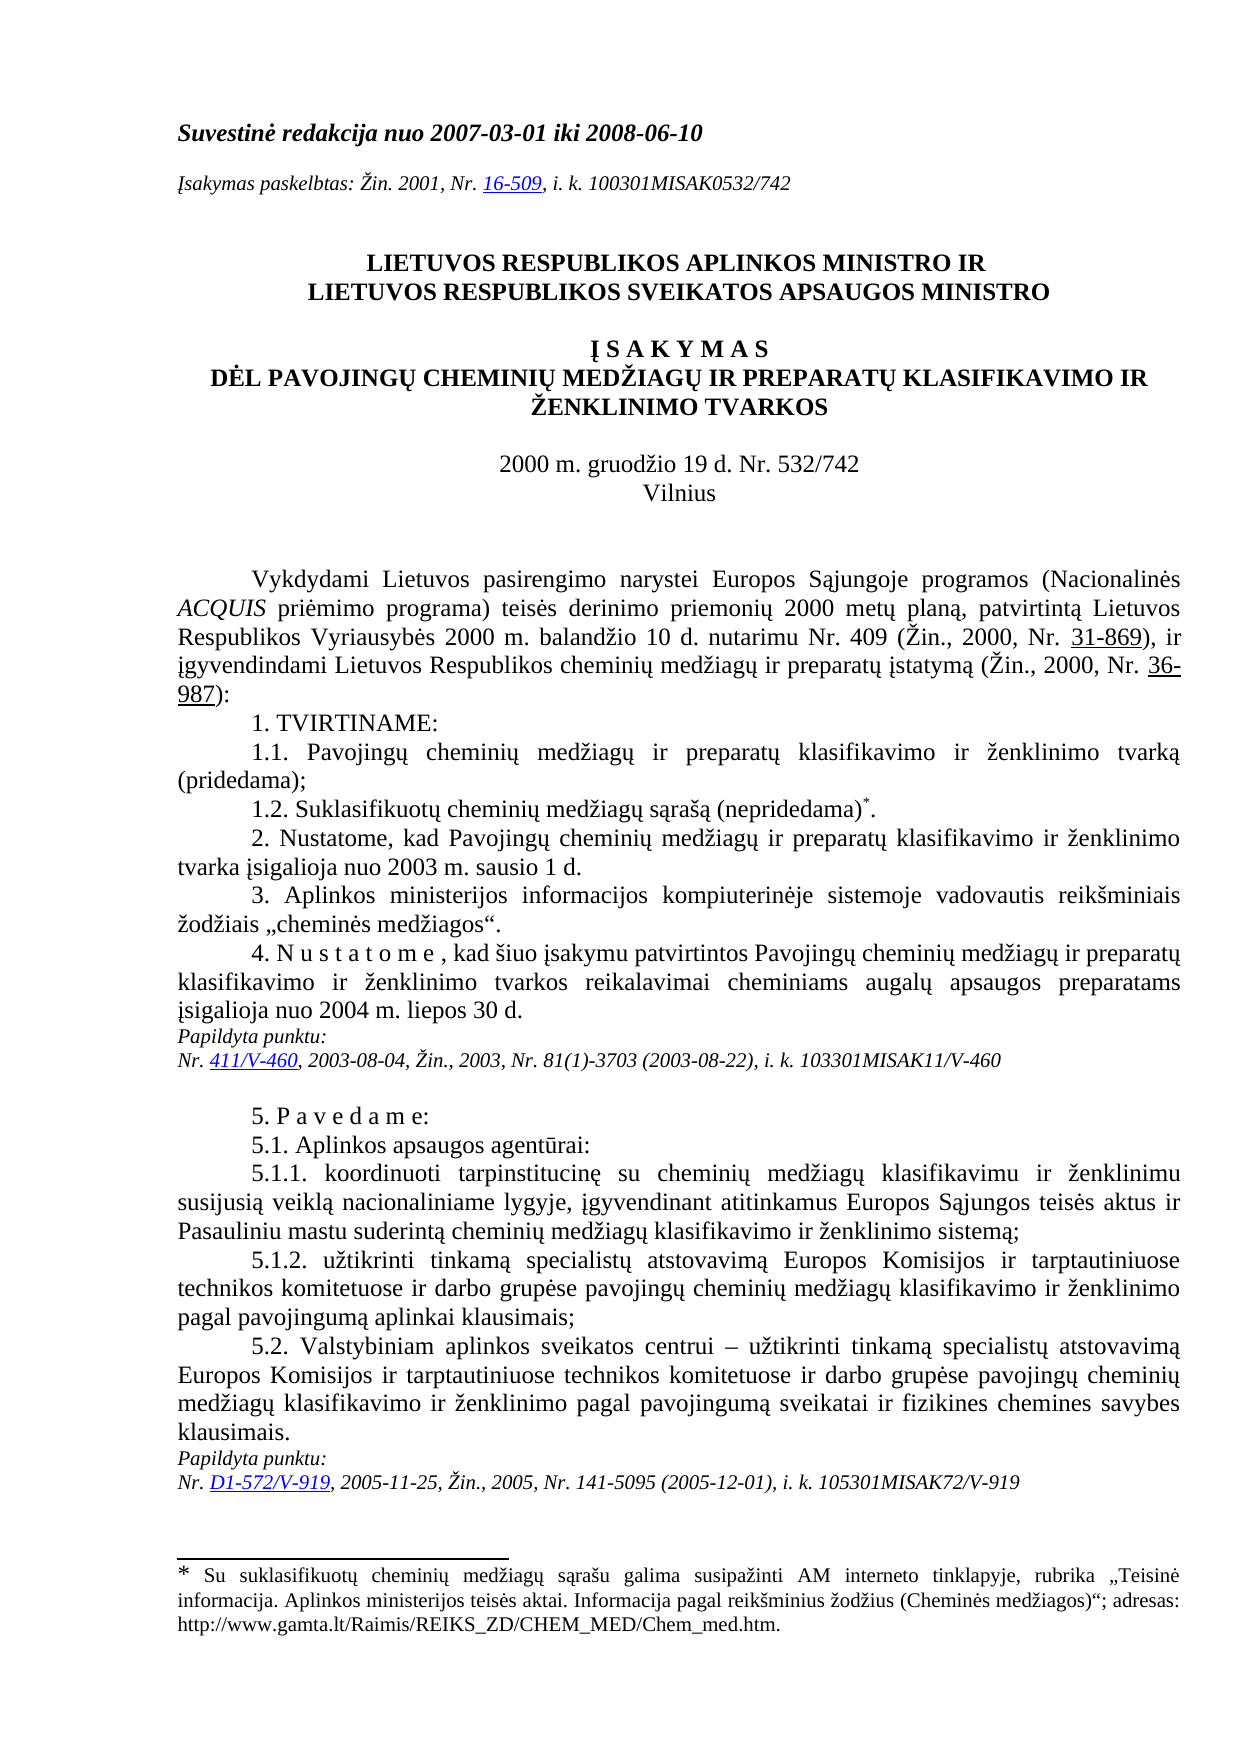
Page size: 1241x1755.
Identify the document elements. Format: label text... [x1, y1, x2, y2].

text Vykdydami Lietuvos pasirengimo narystei Europos Sąjungoje programos (Nacionalinės ACQUIS priėmimo programa) teisės derinimo priemonių 2000 metų planą, patvirtintą Lietuvos Respublikos Vyriausybės 2000 m. balandžio 10 d. nutarimu Nr. 409 (Žin., 2000, Nr. 31-869), ir įgyvendindami Lietuvos Respublikos cheminių medžiagų ir preparatų įstatymą (Žin., 2000, Nr. 36-987): [177, 564, 1181, 708]
text 1.2. Suklasifikuotų cheminių medžiagų sąrašą (nepridedama). [177, 794, 1181, 823]
text 4. Nustatome, kad šiuo įsakymu patvirtintos Pavojingų cheminių medžiagų ir preparatų klasifikavimo ir ženklinimo tvarkos reikalavimai cheminiams augalų apsaugos preparatams įsigalioja nuo 2004 m. liepos 30 d. [177, 938, 1181, 1024]
text 5.1. Aplinkos apsaugos agentūrai: [177, 1130, 1181, 1158]
text 1. TVIRTINAME: [177, 708, 1181, 737]
text 5.2. Valstybiniam aplinkos sveikatos centrui – užtikrinti tinkamą specialistų atstovavimą Europos Komisijos ir tarptautiniuose technikos komitetuose ir darbo grupėse pavojingų cheminių medžiagų klasifikavimo ir ženklinimo pagal pavojingumą sveikatai ir fizikines chemines savybes klausimais. [177, 1331, 1181, 1446]
text Nr. 411/V-460, 2003-08-04, Žin., 2003, Nr. 81(1)-3703 (2003-08-22), i. k. 103301MISAK11/V-460 [177, 1048, 1181, 1072]
text 3. Aplinkos ministerijos informacijos kompiuterinėje sistemoje vadovautis reikšminiais žodžiais „cheminės medžiagos“. [177, 880, 1181, 938]
text Papildyta punktu: [177, 1024, 1181, 1048]
text Suvestinė redakcija nuo 2007-03-01 iki 2008-06-10 [177, 118, 1181, 147]
text 2000 m. gruodžio 19 d. Nr. 532/742 [177, 449, 1181, 478]
text 5. Pavedame: [177, 1101, 1181, 1130]
text 2. Nustatome, kad Pavojingų cheminių medžiagų ir preparatų klasifikavimo ir ženklinimo tvarka įsigalioja nuo 2003 m. sausio 1 d. [177, 823, 1181, 880]
text Vilnius [177, 478, 1181, 507]
text Nr. D1-572/V-919, 2005-11-25, Žin., 2005, Nr. 141-5095 (2005-12-01), i. k. 105301MISAK72/V-919 [177, 1470, 1181, 1494]
text LIETUVOS RESPUBLIKOS SVEIKATOS APSAUGOS MINISTRO [177, 277, 1181, 305]
text Įsakymas paskelbtas: Žin. 2001, Nr. 16-509, i. k. 100301MISAK0532/742 [177, 171, 1181, 195]
text 1.1. Pavojingų cheminių medžiagų ir preparatų klasifikavimo ir ženklinimo tvarką (pridedama); [177, 737, 1181, 794]
text 5.1.1. koordinuoti tarpinstitucinę su cheminių medžiagų klasifikavimu ir ženklinimu susijusią veiklą nacionaliniame lygyje, įgyvendinant atitinkamus Europos Sąjungos teisės aktus ir Pasauliniu mastu suderintą cheminių medžiagų klasifikavimo ir ženklinimo sistemą; [177, 1158, 1181, 1245]
text Papildyta punktu: [177, 1446, 1181, 1470]
text Į S A K Y M A S [177, 334, 1181, 363]
text Su suklasifikuotų cheminių medžiagų sąrašu galima susipažinti AM interneto tinklapyje, rubrika „Teisinė informacija. Aplinkos ministerijos teisės aktai. Informacija pagal reikšminius žodžius (Cheminės medžiagos)“; adresas: http://www.gamta.lt/Raimis/REIKS_ZD/CHEM_MED/Chem_med.htm. [177, 1559, 1181, 1636]
text 5.1.2. užtikrinti tinkamą specialistų atstovavimą Europos Komisijos ir tarptautiniuose technikos komitetuose ir darbo grupėse pavojingų cheminių medžiagų klasifikavimo ir ženklinimo pagal pavojingumą aplinkai klausimais; [177, 1245, 1181, 1331]
text DĖL PAVOJINGŲ CHEMINIŲ MEDŽIAGŲ IR PREPARATŲ KLASIFIKAVIMO IR ŽENKLINIMO TVARKOS [177, 363, 1181, 420]
text LIETUVOS RESPUBLIKOS APLINKOS MINISTRO IR [177, 248, 1181, 277]
